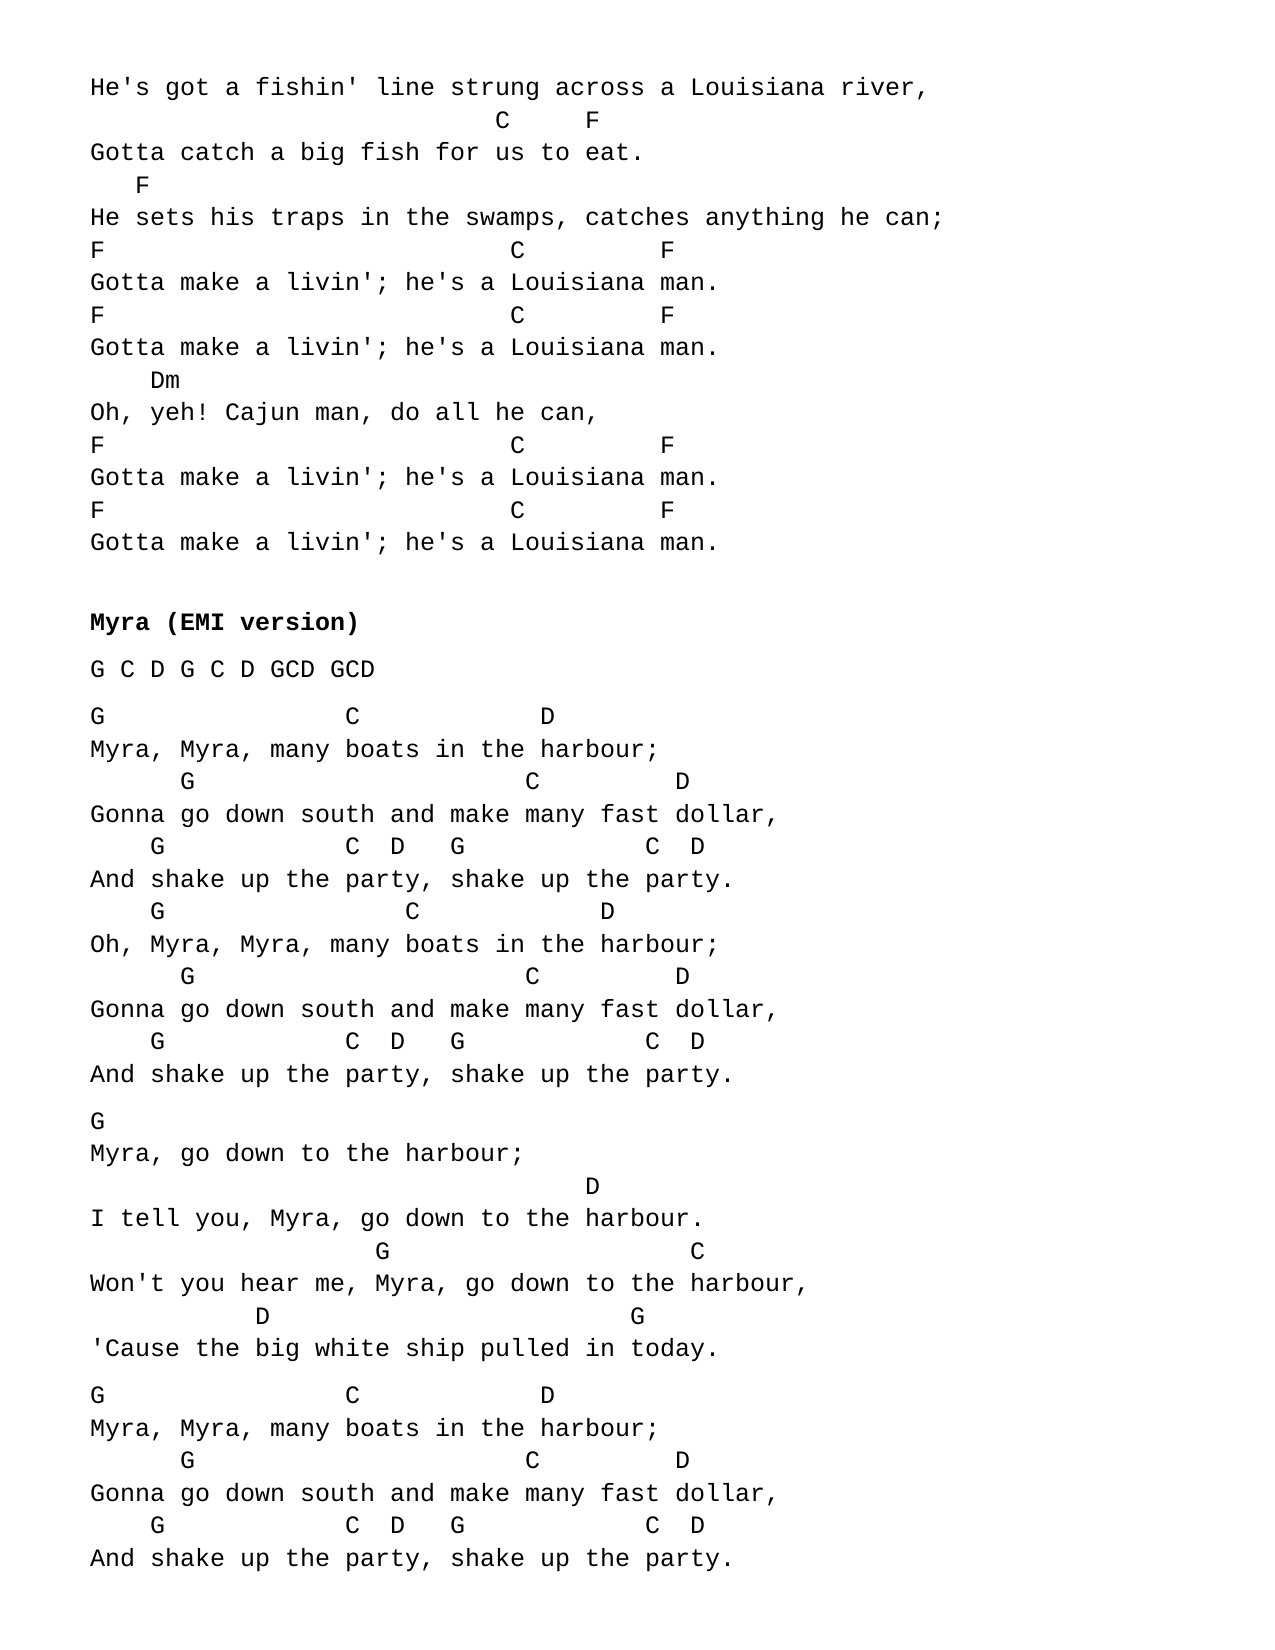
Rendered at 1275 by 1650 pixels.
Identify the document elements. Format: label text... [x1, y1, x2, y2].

text G C D Myra, Myra, many boats in the harbour; G C D Gonna go down south and make many fast dollar, G C D G C D And shake up the party, shake up the party. [90, 1383, 1185, 1574]
text He's got a fishin' line strung across a Louisiana river, C F Gotta catch a big fish for us to eat. F He sets his traps in the swamps, catches anything he can; F C F Gotta make a livin'; he's a Louisiana man. F C F Gotta make a livin'; he's a Louisiana man. Dm Oh, yeh! Cajun man, do all he can, F C F Gotta make a livin'; he's a Louisiana man. F C F Gotta make a livin'; he's a Louisiana man. [90, 75, 1185, 591]
text G C D Myra, Myra, many boats in the harbour; G C D Gonna go down south and make many fast dollar, G C D G C D And shake up the party, shake up the party. G C D Oh, Myra, Myra, many boats in the harbour; G C D Gonna go down south and make many fast dollar, G C D G C D And shake up the party, shake up the party. [90, 704, 1185, 1089]
text G Myra, go down to the harbour; D I tell you, Myra, go down to the harbour. G C Won't you hear me, Myra, go down to the harbour, D G 'Cause the big white ship pulled in today. [90, 1108, 1185, 1364]
text G C D G C D GCD GCD [90, 657, 1185, 685]
text Myra (EMI version) [90, 609, 1185, 638]
